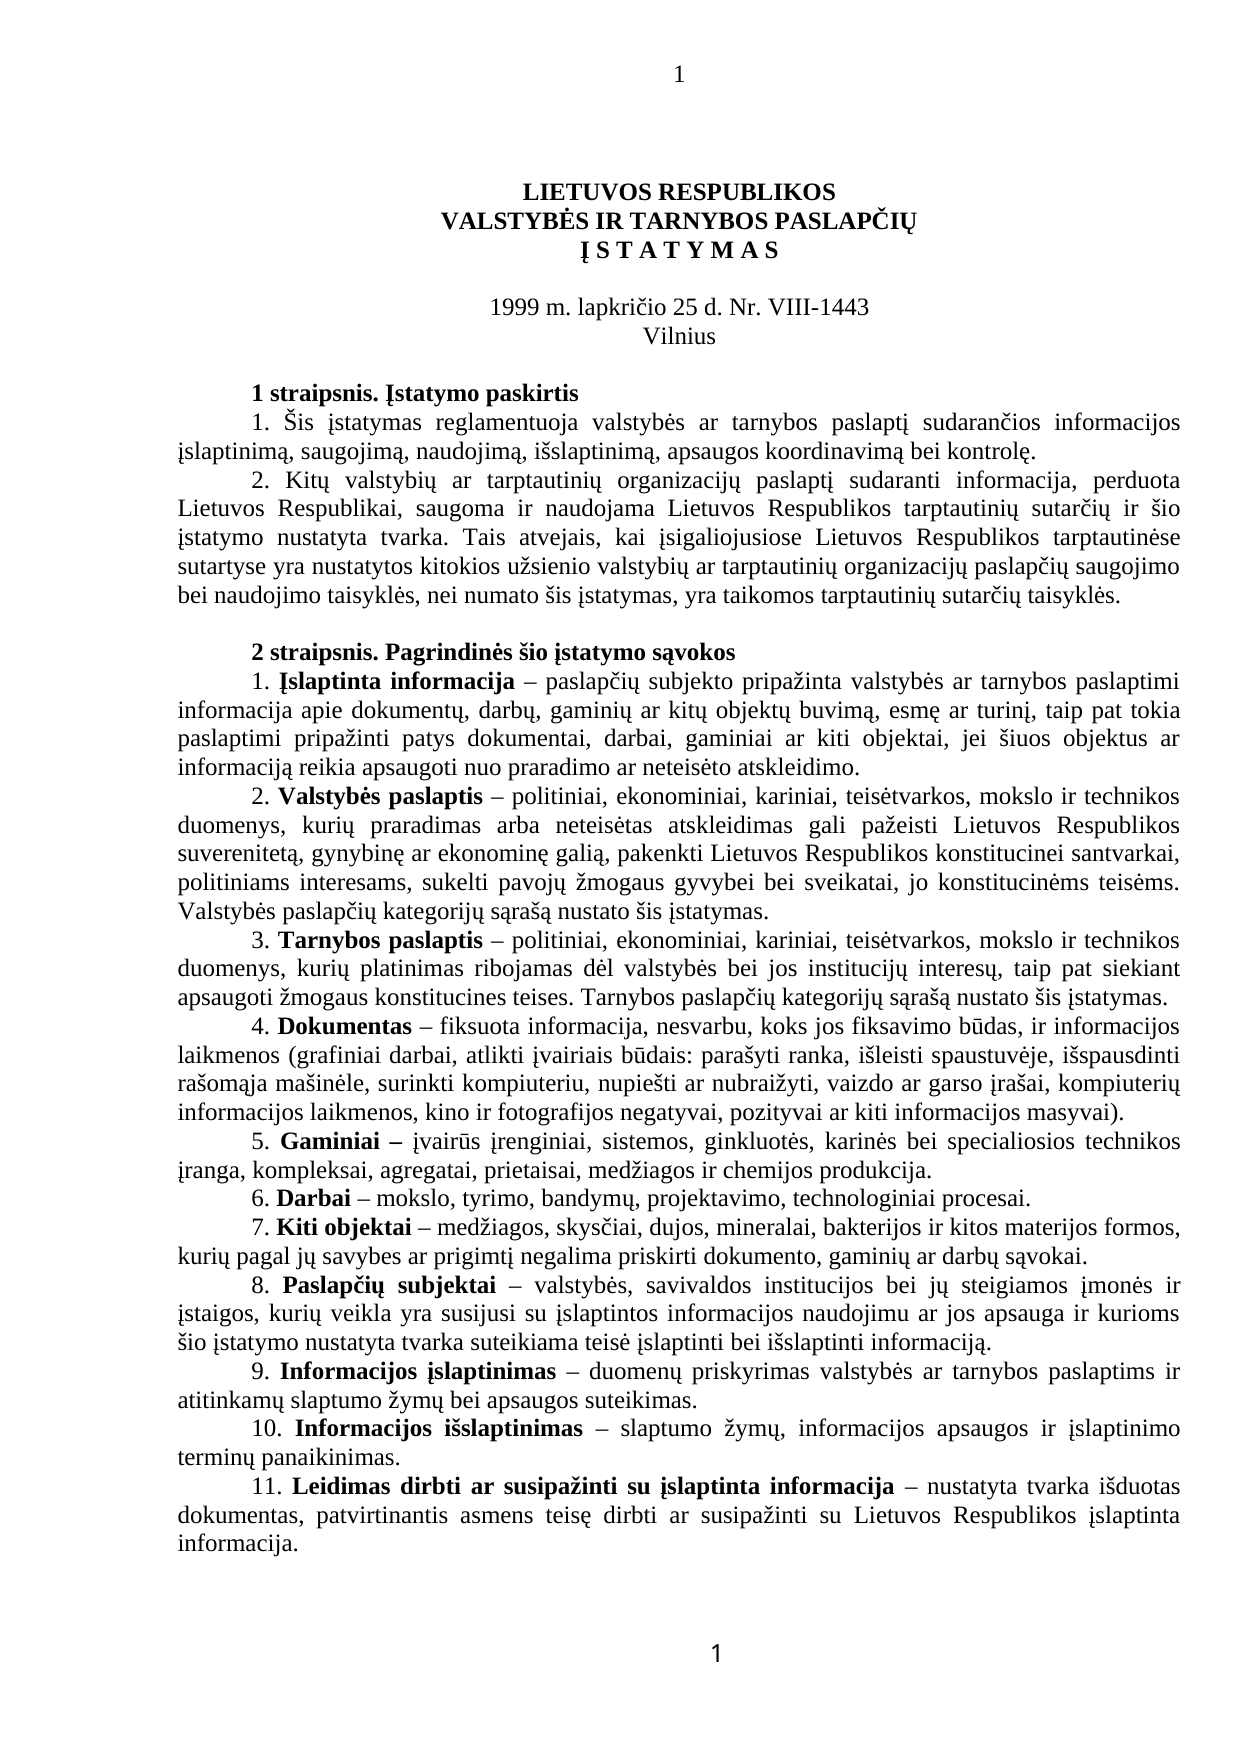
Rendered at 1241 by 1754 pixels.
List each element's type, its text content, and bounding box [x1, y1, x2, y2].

text 6. Darbai – mokslo, tyrimo, bandymų, projektavimo, technologiniai procesai. [177, 1183, 1181, 1212]
text 3. Tarnybos paslaptis – politiniai, ekonominiai, kariniai, teisėtvarkos, mokslo ir technikos duomenys, kurių platinimas ribojamas dėl valstybės bei jos institucijų interesų, taip pat siekiant apsaugoti žmogaus konstitucines teises. Tarnybos paslapčių kategorijų sąrašą nustato šis įstatymas. [177, 925, 1181, 1011]
text VALSTYBĖS IR TARNYBOS PASLAPČIŲ [177, 206, 1181, 235]
text 2. Valstybės paslaptis – politiniai, ekonominiai, kariniai, teisėtvarkos, mokslo ir technikos duomenys, kurių praradimas arba neteisėtas atskleidimas gali pažeisti Lietuvos Respublikos suverenitetą, gynybinę ar ekonominę galią, pakenkti Lietuvos Respublikos konstitucinei santvarkai, politiniams interesams, sukelti pavojų žmogaus gyvybei bei sveikatai, jo konstitucinėms teisėms. Valstybės paslapčių kategorijų sąrašą nustato šis įstatymas. [177, 781, 1181, 925]
text 1. Šis įstatymas reglamentuoja valstybės ar tarnybos paslaptį sudarančios informacijos įslaptinimą, saugojimą, naudojimą, išslaptinimą, apsaugos koordinavimą bei kontrolę. [177, 407, 1181, 465]
text LIETUVOS RESPUBLIKOS [177, 177, 1181, 206]
text 2 straipsnis. Pagrindinės šio įstatymo sąvokos [177, 637, 1181, 666]
text 1999 m. lapkričio 25 d. Nr. VIII-1443 [177, 292, 1181, 321]
text 11. Leidimas dirbti ar susipažinti su įslaptinta informacija – nustatyta tvarka išduotas dokumentas, patvirtinantis asmens teisę dirbti ar susipažinti su Lietuvos Respublikos įslaptinta informacija. [177, 1471, 1181, 1557]
text 8. Paslapčių subjektai – valstybės, savivaldos institucijos bei jų steigiamos įmonės ir įstaigos, kurių veikla yra susijusi su įslaptintos informacijos naudojimu ar jos apsauga ir kurioms šio įstatymo nustatyta tvarka suteikiama teisė įslaptinti bei išslaptinti informaciją. [177, 1270, 1181, 1356]
text 9. Informacijos įslaptinimas – duomenų priskyrimas valstybės ar tarnybos paslaptims ir atitinkamų slaptumo žymų bei apsaugos suteikimas. [177, 1356, 1181, 1413]
text Vilnius [177, 321, 1181, 350]
text Į S T A T Y M A S [177, 235, 1181, 263]
text 4. Dokumentas – fiksuota informacija, nesvarbu, koks jos fiksavimo būdas, ir informacijos laikmenos (grafiniai darbai, atlikti įvairiais būdais: parašyti ranka, išleisti spaustuvėje, išspausdinti rašomąja mašinėle, surinkti kompiuteriu, nupiešti ar nubraižyti, vaizdo ar garso įrašai, kompiuterių informacijos laikmenos, kino ir fotografijos negatyvai, pozityvai ar kiti informacijos masyvai). [177, 1011, 1181, 1126]
text 10. Informacijos išslaptinimas – slaptumo žymų, informacijos apsaugos ir įslaptinimo terminų panaikinimas. [177, 1413, 1181, 1471]
text 7. Kiti objektai – medžiagos, skysčiai, dujos, mineralai, bakterijos ir kitos materijos formos, kurių pagal jų savybes ar prigimtį negalima priskirti dokumento, gaminių ar darbų sąvokai. [177, 1212, 1181, 1270]
text 1 straipsnis. Įstatymo paskirtis [177, 378, 1181, 407]
text 5. Gaminiai – įvairūs įrenginiai, sistemos, ginkluotės, karinės bei specialiosios technikos įranga, kompleksai, agregatai, prietaisai, medžiagos ir chemijos produkcija. [177, 1126, 1181, 1183]
text 1. Įslaptinta informacija – paslapčių subjekto pripažinta valstybės ar tarnybos paslaptimi informacija apie dokumentų, darbų, gaminių ar kitų objektų buvimą, esmę ar turinį, taip pat tokia paslaptimi pripažinti patys dokumentai, darbai, gaminiai ar kiti objektai, jei šiuos objektus ar informaciją reikia apsaugoti nuo praradimo ar neteisėto atskleidimo. [177, 666, 1181, 781]
text 2. Kitų valstybių ar tarptautinių organizacijų paslaptį sudaranti informacija, perduota Lietuvos Respublikai, saugoma ir naudojama Lietuvos Respublikos tarptautinių sutarčių ir šio įstatymo nustatyta tvarka. Tais atvejais, kai įsigaliojusiose Lietuvos Respublikos tarptautinėse sutartyse yra nustatytos kitokios užsienio valstybių ar tarptautinių organizacijų paslapčių saugojimo bei naudojimo taisyklės, nei numato šis įstatymas, yra taikomos tarptautinių sutarčių taisyklės. [177, 465, 1181, 608]
